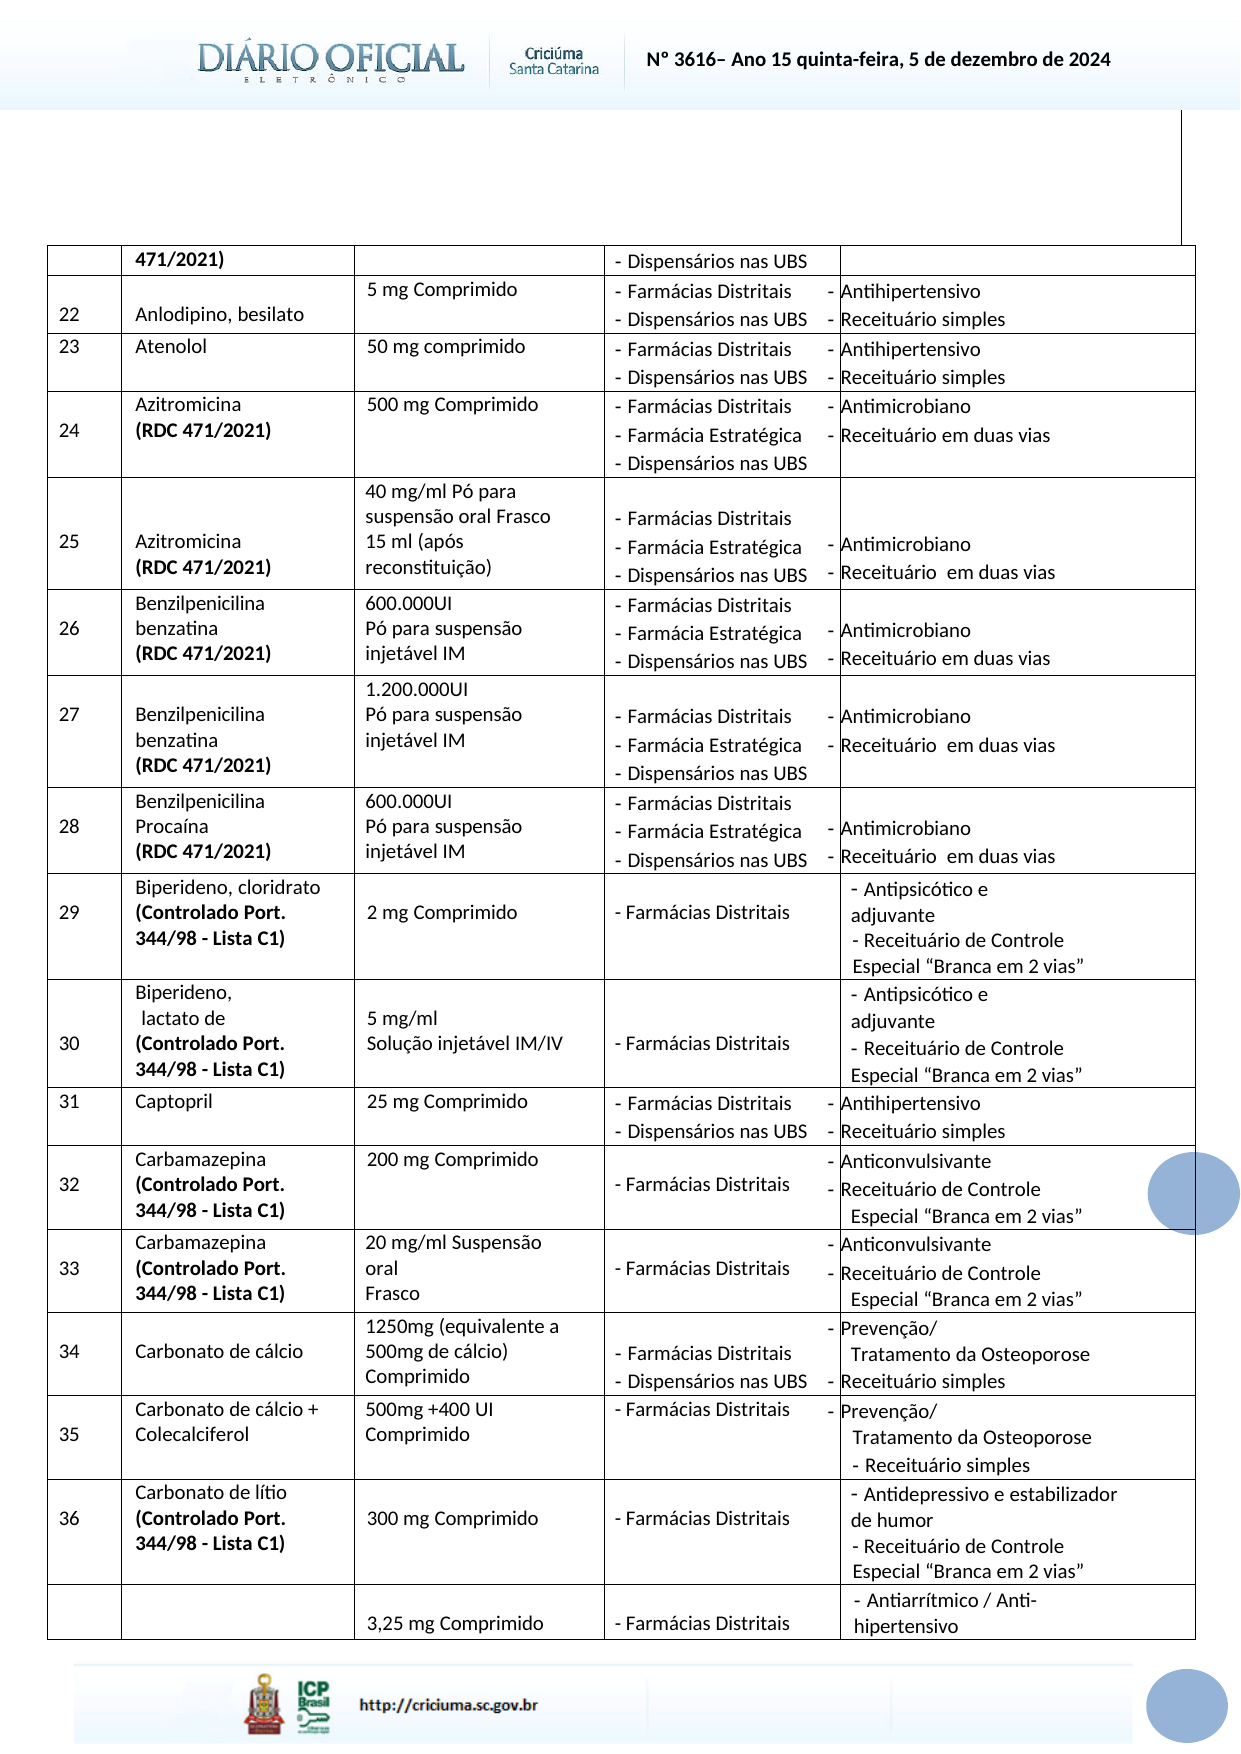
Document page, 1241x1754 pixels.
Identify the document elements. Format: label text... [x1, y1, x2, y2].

table_cell 200 mg Comprimido [355, 1146, 604, 1228]
table_cell - Farmácias Distritais [605, 1146, 840, 1228]
table_cell [43, 979, 47, 1087]
table_cell Atenolol [122, 334, 354, 391]
table_cell 25 mg Comprimido [355, 1088, 604, 1145]
table_cell [43, 391, 47, 477]
table_cell Antihipertensivo Receituário simples [841, 1088, 1195, 1145]
table_cell Farmácias Distritais Dispensários nas UBS [605, 276, 840, 333]
table_cell Farmácias Distritais Farmácia Estratégica Dispensários nas UBS [605, 788, 840, 873]
table_cell [43, 477, 47, 589]
table_cell Carbonato de cálcio [122, 1313, 354, 1395]
table_cell Farmácias Distritais Dispensários nas UBS [605, 334, 840, 391]
table_cell Antipsicótico e adjuvante Receituário de Controle Especial “Branca em 2 vias” [841, 980, 1195, 1087]
table_cell Azitromicina (RDC 471/2021) [122, 392, 354, 477]
table_cell 50 mg comprimido [355, 334, 604, 391]
table_cell 1250mg (equivalente a 500mg de cálcio) Comprimido [355, 1313, 604, 1395]
table_cell [43, 1229, 47, 1312]
table_cell 31 [48, 1088, 121, 1145]
table_cell Farmácias Distritais Dispensários nas UBS [605, 1313, 840, 1395]
table_cell - Farmácias Distritais [605, 1480, 840, 1584]
table_cell 33 [48, 1230, 121, 1312]
table_cell 32 [48, 1146, 121, 1228]
table_cell [43, 1395, 47, 1478]
table_cell Dispensários nas UBS [605, 246, 840, 275]
table_cell 24 [48, 392, 121, 477]
table_cell 23 [48, 334, 121, 391]
table_cell Antimicrobiano Receituário em duas vias [841, 788, 1195, 873]
table_cell [43, 1584, 47, 1639]
table_cell [43, 1312, 47, 1395]
table_cell [122, 1585, 354, 1639]
table_cell [43, 275, 47, 333]
table_cell - Farmácias Distritais [605, 874, 840, 978]
table_cell [48, 246, 121, 275]
table_cell 500 mg Comprimido [355, 392, 604, 477]
table_cell 500mg +400 UI Comprimido [355, 1396, 604, 1478]
table_cell [43, 333, 47, 391]
table_cell Carbamazepina (Controlado Port. 344/98 - Lista C1) [122, 1230, 354, 1312]
table_cell 600.000UI Pó para suspensão injetável IM [355, 788, 604, 873]
table_cell [43, 1145, 47, 1228]
table_cell Prevenção/ Tratamento da Osteoporose Receituário simples [841, 1313, 1195, 1395]
table_cell [355, 246, 604, 275]
table_cell 29 [48, 874, 121, 978]
table_cell - Farmácias Distritais [605, 1396, 840, 1478]
table_cell 36 [48, 1480, 121, 1584]
table_cell [43, 1087, 47, 1145]
table_cell [43, 1479, 47, 1584]
table_cell 300 mg Comprimido [355, 1480, 604, 1584]
table_cell Farmácias Distritais Farmácia Estratégica Dispensários nas UBS [605, 392, 840, 477]
table_cell Antimicrobiano Receituário em duas vias [841, 590, 1195, 675]
table_cell 3,25 mg Comprimido [355, 1585, 604, 1639]
table_cell 25 [48, 478, 121, 589]
table_cell Antidepressivo e estabilizador de humor Receituário de Controle Especial “Branca em 2 vias” [841, 1480, 1195, 1584]
table_cell [43, 589, 47, 675]
table_cell Anticonvulsivante Receituário de Controle Especial “Branca em 2 vias” [841, 1230, 1195, 1312]
table_cell 22 [48, 276, 121, 333]
table_cell Carbamazepina (Controlado Port. 344/98 - Lista C1) [122, 1146, 354, 1228]
table_cell 35 [48, 1396, 121, 1478]
table_cell 34 [48, 1313, 121, 1395]
table_cell Benzilpenicilina benzatina (RDC 471/2021) [122, 676, 354, 787]
table_cell Antihipertensivo Receituário simples [841, 276, 1195, 333]
table_cell - Farmácias Distritais [605, 1585, 840, 1639]
table_cell 30 [48, 980, 121, 1087]
table_cell Azitromicina (RDC 471/2021) [122, 478, 354, 589]
table_cell [48, 1585, 121, 1639]
table_cell Biperideno, cloridrato (Controlado Port. 344/98 - Lista C1) [122, 874, 354, 978]
table_cell [43, 787, 47, 873]
table_cell Farmácias Distritais Farmácia Estratégica Dispensários nas UBS [605, 590, 840, 675]
table_cell Antimicrobiano Receituário em duas vias [841, 392, 1195, 477]
table_cell Antiarrítmico / Anti-hipertensivo [841, 1585, 1195, 1639]
table_cell - Farmácias Distritais [605, 1230, 840, 1312]
table_cell Antimicrobiano Receituário em duas vias [841, 478, 1195, 589]
table_cell Benzilpenicilina Procaína (RDC 471/2021) [122, 788, 354, 873]
table_cell 5 mg Comprimido [355, 276, 604, 333]
table_cell 600.000UI Pó para suspensão injetável IM [355, 590, 604, 675]
table_cell Benzilpenicilina benzatina (RDC 471/2021) [122, 590, 354, 675]
table_cell Anlodipino, besilato [122, 276, 354, 333]
table_cell - Farmácias Distritais [605, 980, 840, 1087]
table_cell 5 mg/ml Solução injetável IM/IV [355, 980, 604, 1087]
table_cell Farmácias Distritais Farmácia Estratégica Dispensários nas UBS [605, 676, 840, 787]
table_cell 27 [48, 676, 121, 787]
table_cell 1.200.000UI Pó para suspensão injetável IM [355, 676, 604, 787]
table_cell Carbonato de lítio (Controlado Port. 344/98 - Lista C1) [122, 1480, 354, 1584]
table_cell Antimicrobiano Receituário em duas vias [841, 676, 1195, 787]
table_cell [43, 873, 47, 978]
table_cell [43, 675, 47, 787]
table_cell Anticonvulsivante Receituário de Controle Especial “Branca em 2 vias” [841, 1146, 1195, 1228]
table_cell [43, 245, 47, 275]
table_cell 471/2021) [122, 246, 354, 275]
table_cell Antipsicótico e adjuvante Receituário de Controle Especial “Branca em 2 vias” [841, 874, 1195, 978]
table_cell 26 [48, 590, 121, 675]
table_cell Prevenção/ Tratamento da Osteoporose Receituário simples [841, 1396, 1195, 1478]
table_cell 2 mg Comprimido [355, 874, 604, 978]
table_cell [841, 246, 1195, 275]
table_cell Farmácias Distritais Farmácia Estratégica Dispensários nas UBS [605, 478, 840, 589]
table_cell Farmácias Distritais Dispensários nas UBS [605, 1088, 840, 1145]
table_cell Captopril [122, 1088, 354, 1145]
table_cell Carbonato de cálcio + Colecalciferol [122, 1396, 354, 1478]
table_cell 28 [48, 788, 121, 873]
table_cell 40 mg/ml Pó para suspensão oral Frasco 15 ml (após reconstituição) [355, 478, 604, 589]
table_cell Antihipertensivo Receituário simples [841, 334, 1195, 391]
table_cell Biperideno, lactato de (Controlado Port. 344/98 - Lista C1) [122, 980, 354, 1087]
table_cell 20 mg/ml Suspensão oral Frasco [355, 1230, 604, 1312]
